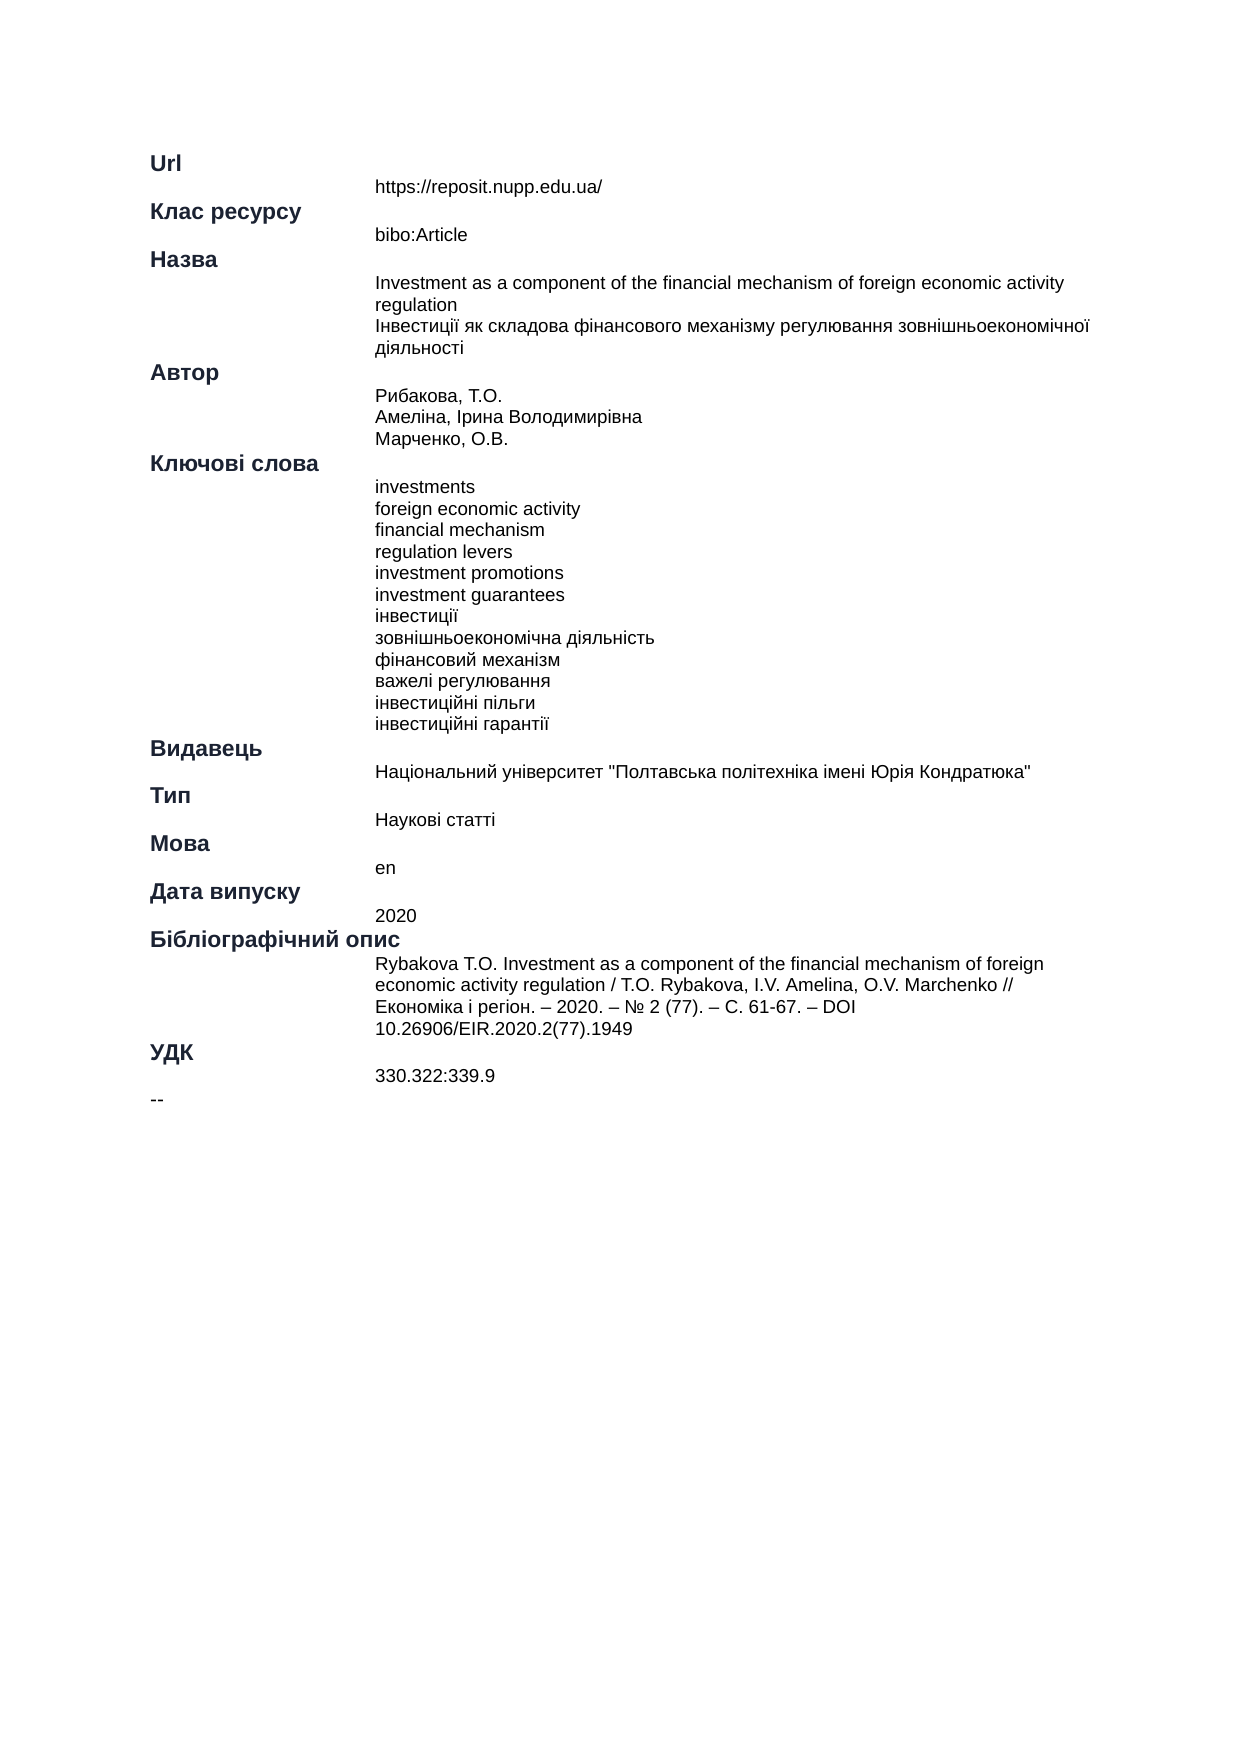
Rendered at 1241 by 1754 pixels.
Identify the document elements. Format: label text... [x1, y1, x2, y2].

text Назва [150, 246, 1090, 272]
text 330.322:339.9 [375, 1065, 1090, 1087]
text en [375, 857, 1090, 878]
text investments [375, 476, 1090, 497]
text Ключові слова [150, 449, 1090, 476]
text Рибакова, Т.О. [375, 385, 1090, 406]
text 2020 [375, 905, 1090, 926]
text інвестиційні пільги [375, 691, 1090, 713]
text investment guarantees [375, 584, 1090, 605]
text financial mechanism [375, 519, 1090, 541]
text Rybakova T.O. Investment as a component of the financial mechanism of foreign economic activity regulation / T.O. Rybakova, I.V. Аmelina, O.V. Marchenko // Економіка і регіон. – 2020. – № 2 (77). – С. 61-67. – DOI 10.26906/EIR.2020.2(77).1949 [375, 953, 1090, 1039]
text зовнішньоекономічна діяльність [375, 627, 1090, 648]
text фінансовий механізм [375, 648, 1090, 670]
text інвестиційні гарантії [375, 713, 1090, 734]
text Мова [150, 830, 1090, 857]
text УДК [150, 1039, 1090, 1065]
text foreign economic activity [375, 497, 1090, 519]
text Автор [150, 358, 1090, 385]
text інвестиції [375, 605, 1090, 627]
text regulation levers [375, 541, 1090, 562]
text https://reposit.nupp.edu.ua/ [375, 176, 1090, 198]
text Investment as a component of the financial mechanism of foreign economic activity regulation [375, 272, 1090, 315]
text Видавець [150, 734, 1090, 761]
text Тип [150, 782, 1090, 809]
text Бібліографічний опис [150, 926, 1090, 953]
text Наукові статті [375, 809, 1090, 830]
text Амеліна, Ірина Володимирівна [375, 406, 1090, 428]
text Дата випуску [150, 878, 1090, 905]
text Url [150, 150, 1090, 176]
text -- [150, 1087, 1090, 1111]
text bibo:Article [375, 224, 1090, 246]
text Марченко, О.В. [375, 428, 1090, 449]
text Клас ресурсу [150, 198, 1090, 224]
text Національний університет "Полтавська політехніка імені Юрія Кондратюка" [375, 761, 1090, 782]
text Інвестиції як складова фінансового механізму регулювання зовнішньоекономічної діяльності [375, 315, 1090, 358]
text investment promotions [375, 562, 1090, 584]
text важелі регулювання [375, 670, 1090, 691]
